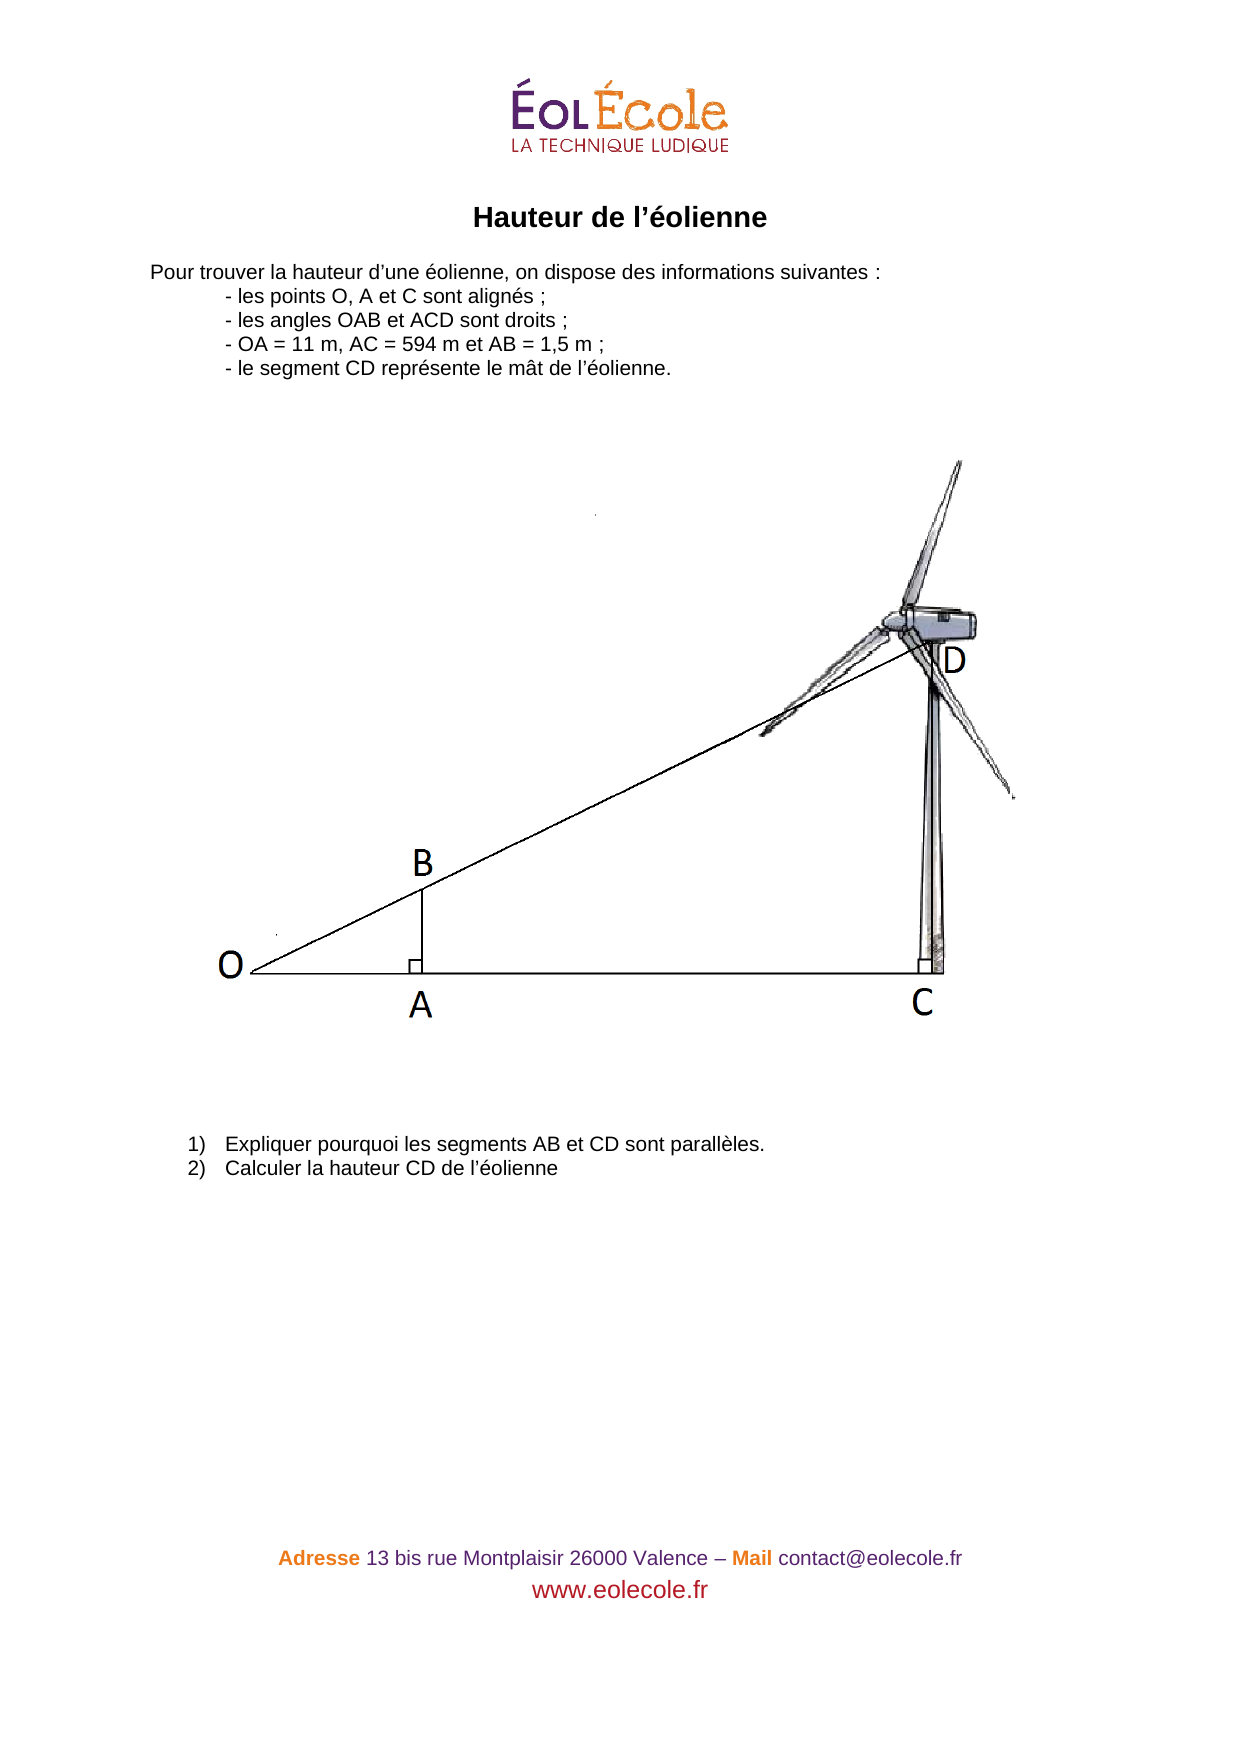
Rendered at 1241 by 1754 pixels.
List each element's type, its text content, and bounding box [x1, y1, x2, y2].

list Calculer la hauteur CD de l’éolienne [187, 1156, 1090, 1180]
subtitle Hauteur de l’éolienne [150, 200, 1090, 233]
picture [510, 75, 730, 154]
list - OA = 11 m, AC = 594 m et AB = 1,5 m ; [187, 332, 1090, 356]
list - les points O, A et C sont alignés ; [187, 284, 1090, 308]
picture [186, 451, 1025, 1037]
text Pour trouver la hauteur d’une éolienne, on dispose des informations suivantes : [150, 260, 1090, 284]
list - le segment CD représente le mât de l’éolienne. [187, 356, 1090, 380]
list - les angles OAB et ACD sont droits ; [187, 308, 1090, 332]
list Expliquer pourquoi les segments AB et CD sont parallèles. [187, 1132, 1090, 1156]
